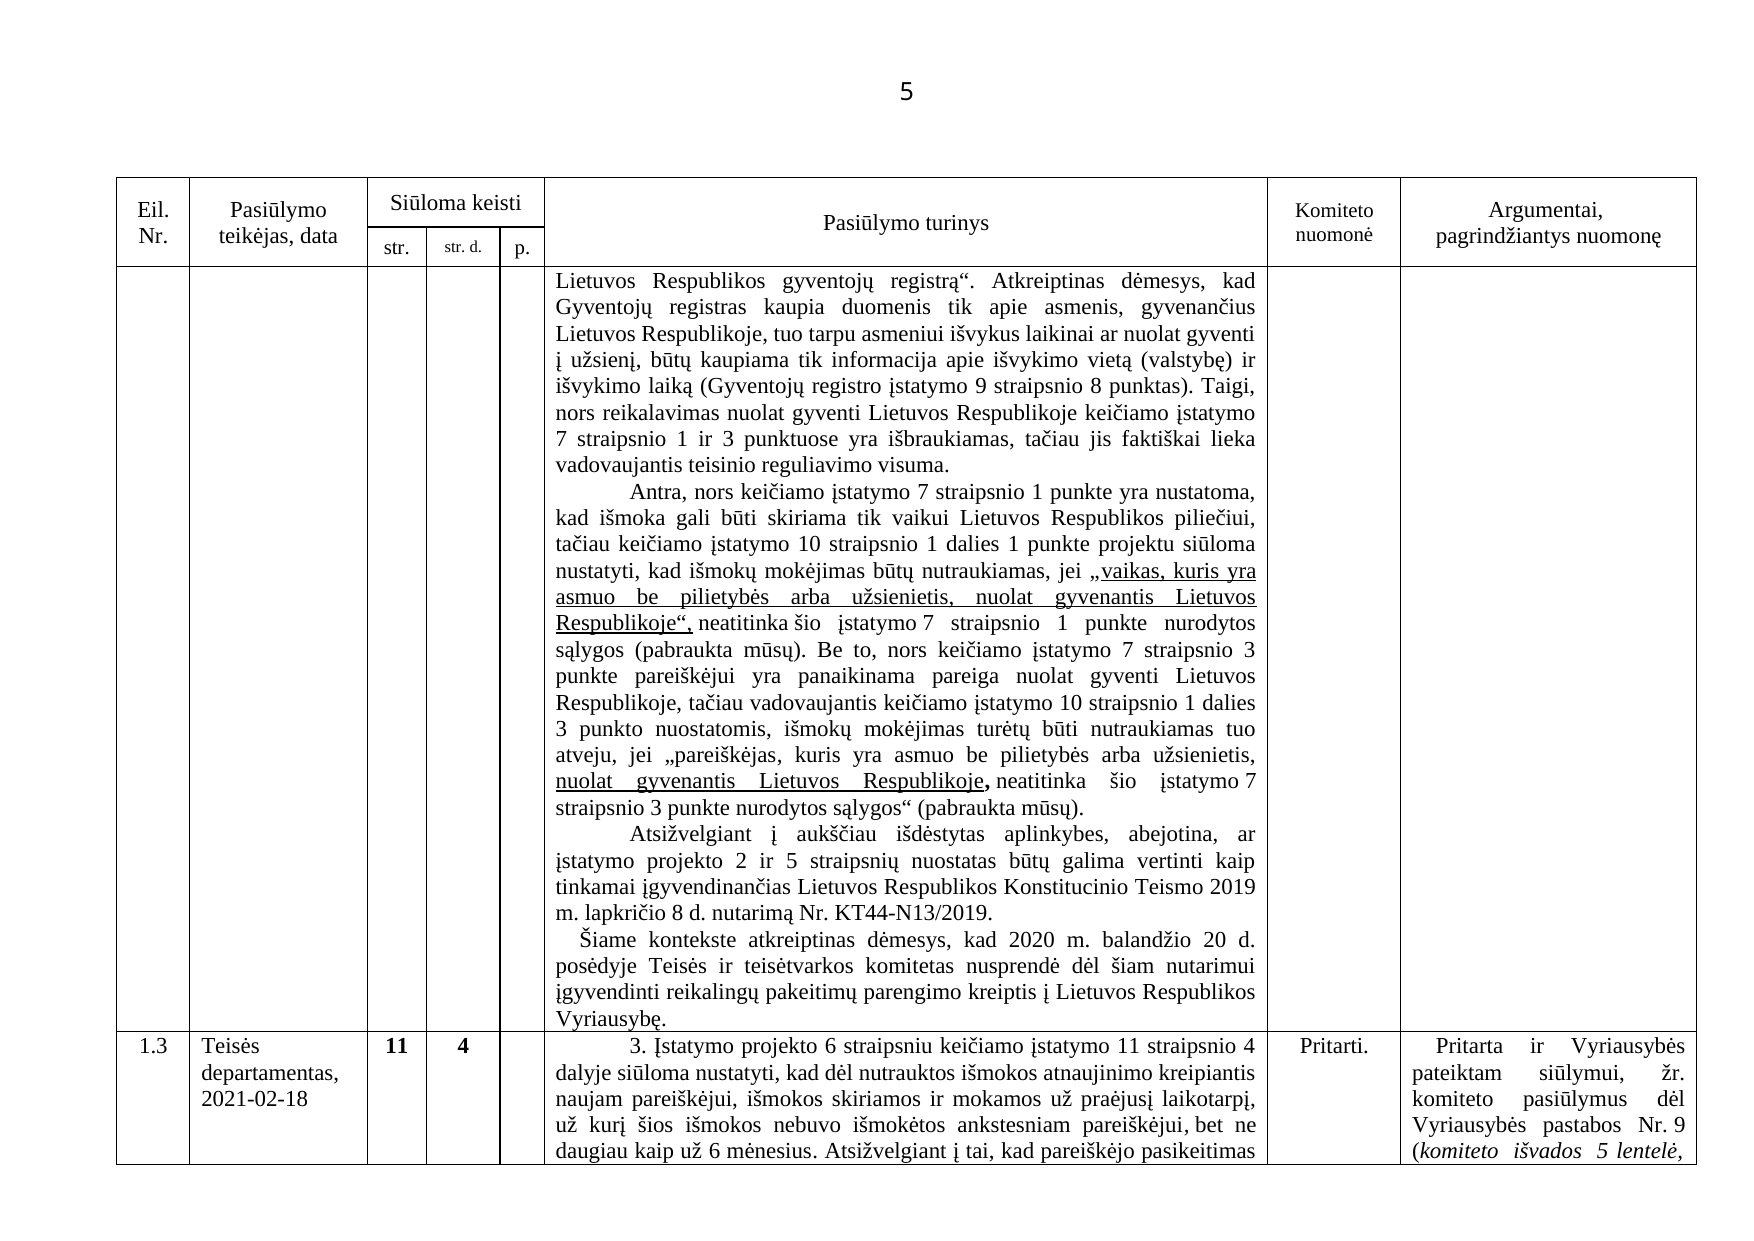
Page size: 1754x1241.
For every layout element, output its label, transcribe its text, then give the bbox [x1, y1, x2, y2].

table_cell str. d. [427, 228, 499, 266]
table_cell Pritarti. [1268, 1032, 1400, 1164]
table_cell [427, 267, 499, 1031]
table_cell [1401, 267, 1696, 1031]
table_header Siūloma keisti [368, 178, 544, 226]
table_cell [190, 267, 367, 1031]
table_header Pasiūlymo teikėjas, data [190, 178, 367, 266]
table_cell 3. Įstatymo projekto 6 straipsniu keičiamo įstatymo 11 straipsnio 4 dalyje siūloma nustatyti, kad dėl nutrauktos išmokos atnaujinimo kreipiantis naujam pareiškėjui, išmokos skiriamos ir mokamos už praėjusį laikotarpį, už kurį šios išmokos nebuvo išmokėtos ankstesniam pareiškėjui, bet ne daugiau kaip už 6 mėnesius. Atsižvelgiant į tai, kad pareiškėjo pasikeitimas [545, 1032, 1267, 1164]
table_cell [117, 267, 189, 1031]
table_header Komiteto nuomonė [1268, 178, 1400, 266]
table_cell str. [368, 228, 426, 266]
table_cell Teisės departamentas, 2021-02-18 [190, 1032, 367, 1164]
table_cell [368, 267, 426, 1031]
table_cell Pritarta ir Vyriausybės pateiktam siūlymui, žr. komiteto pasiūlymus dėl Vyriausybės pastabos Nr. 9 (komiteto išvados 5 lentelė, [1401, 1032, 1696, 1164]
table_cell 11 [368, 1032, 426, 1164]
table_cell [501, 267, 544, 1031]
table_cell [501, 1032, 544, 1164]
table_cell 1.3 [117, 1032, 189, 1164]
table_header Argumentai, pagrindžiantys nuomonę [1401, 178, 1696, 266]
table_cell 4 [427, 1032, 499, 1164]
table_cell p. [501, 228, 544, 266]
table_cell Lietuvos Respublikos gyventojų registrą“. Atkreiptinas dėmesys, kad Gyventojų registras kaupia duomenis tik apie asmenis, gyvenančius Lietuvos Respublikoje, tuo tarpu asmeniui išvykus laikinai ar nuolat gyventi į užsienį, būtų kaupiama tik informacija apie išvykimo vietą (valstybę) ir išvykimo laiką (Gyventojų registro įstatymo 9 straipsnio 8 punktas). Taigi, nors reikalavimas nuolat gyventi Lietuvos Respublikoje keičiamo įstatymo 7 straipsnio 1 ir 3 punktuose yra išbraukiamas, tačiau jis faktiškai lieka vadovaujantis teisinio reguliavimo visuma. Antra, nors keičiamo įstatymo 7 straipsnio 1 punkte yra nustatoma, kad išmoka gali būti skiriama tik vaikui Lietuvos Respublikos piliečiui, tačiau keičiamo įstatymo 10 straipsnio 1 dalies 1 punkte projektu siūloma nustatyti, kad išmokų mokėjimas būtų nutraukiamas, jei „vaikas, kuris yra asmuo be pilietybės arba užsienietis, nuolat gyvenantis Lietuvos Respublikoje“, neatitinka šio įstatymo 7 straipsnio 1 punkte nurodytos sąlygos (pabraukta mūsų). Be to, nors keičiamo įstatymo 7 straipsnio 3 punkte pareiškėjui yra panaikinama pareiga nuolat gyventi Lietuvos Respublikoje, tačiau vadovaujantis keičiamo įstatymo 10 straipsnio 1 dalies 3 punkto nuostatomis, išmokų mokėjimas turėtų būti nutraukiamas tuo atveju, jei „pareiškėjas, kuris yra asmuo be pilietybės arba užsienietis, nuolat gyvenantis Lietuvos Respublikoje, neatitinka šio įstatymo 7 straipsnio 3 punkte nurodytos sąlygos“ (pabraukta mūsų). Atsižvelgiant į aukščiau išdėstytas aplinkybes, abejotina, ar įstatymo projekto 2 ir 5 straipsnių nuostatas būtų galima vertinti kaip tinkamai įgyvendinančias Lietuvos Respublikos Konstitucinio Teismo 2019 m. lapkričio 8 d. nutarimą Nr. KT44-N13/2019. Šiame kontekste atkreiptinas dėmesys, kad 2020 m. balandžio 20 d. posėdyje Teisės ir teisėtvarkos komitetas nusprendė dėl šiam nutarimui įgyvendinti reikalingų pakeitimų parengimo kreiptis į Lietuvos Respublikos Vyriausybę. [545, 267, 1267, 1031]
table_header Eil. Nr. [117, 178, 189, 266]
table_cell [1268, 267, 1400, 1031]
table_header Pasiūlymo turinys [545, 178, 1267, 266]
